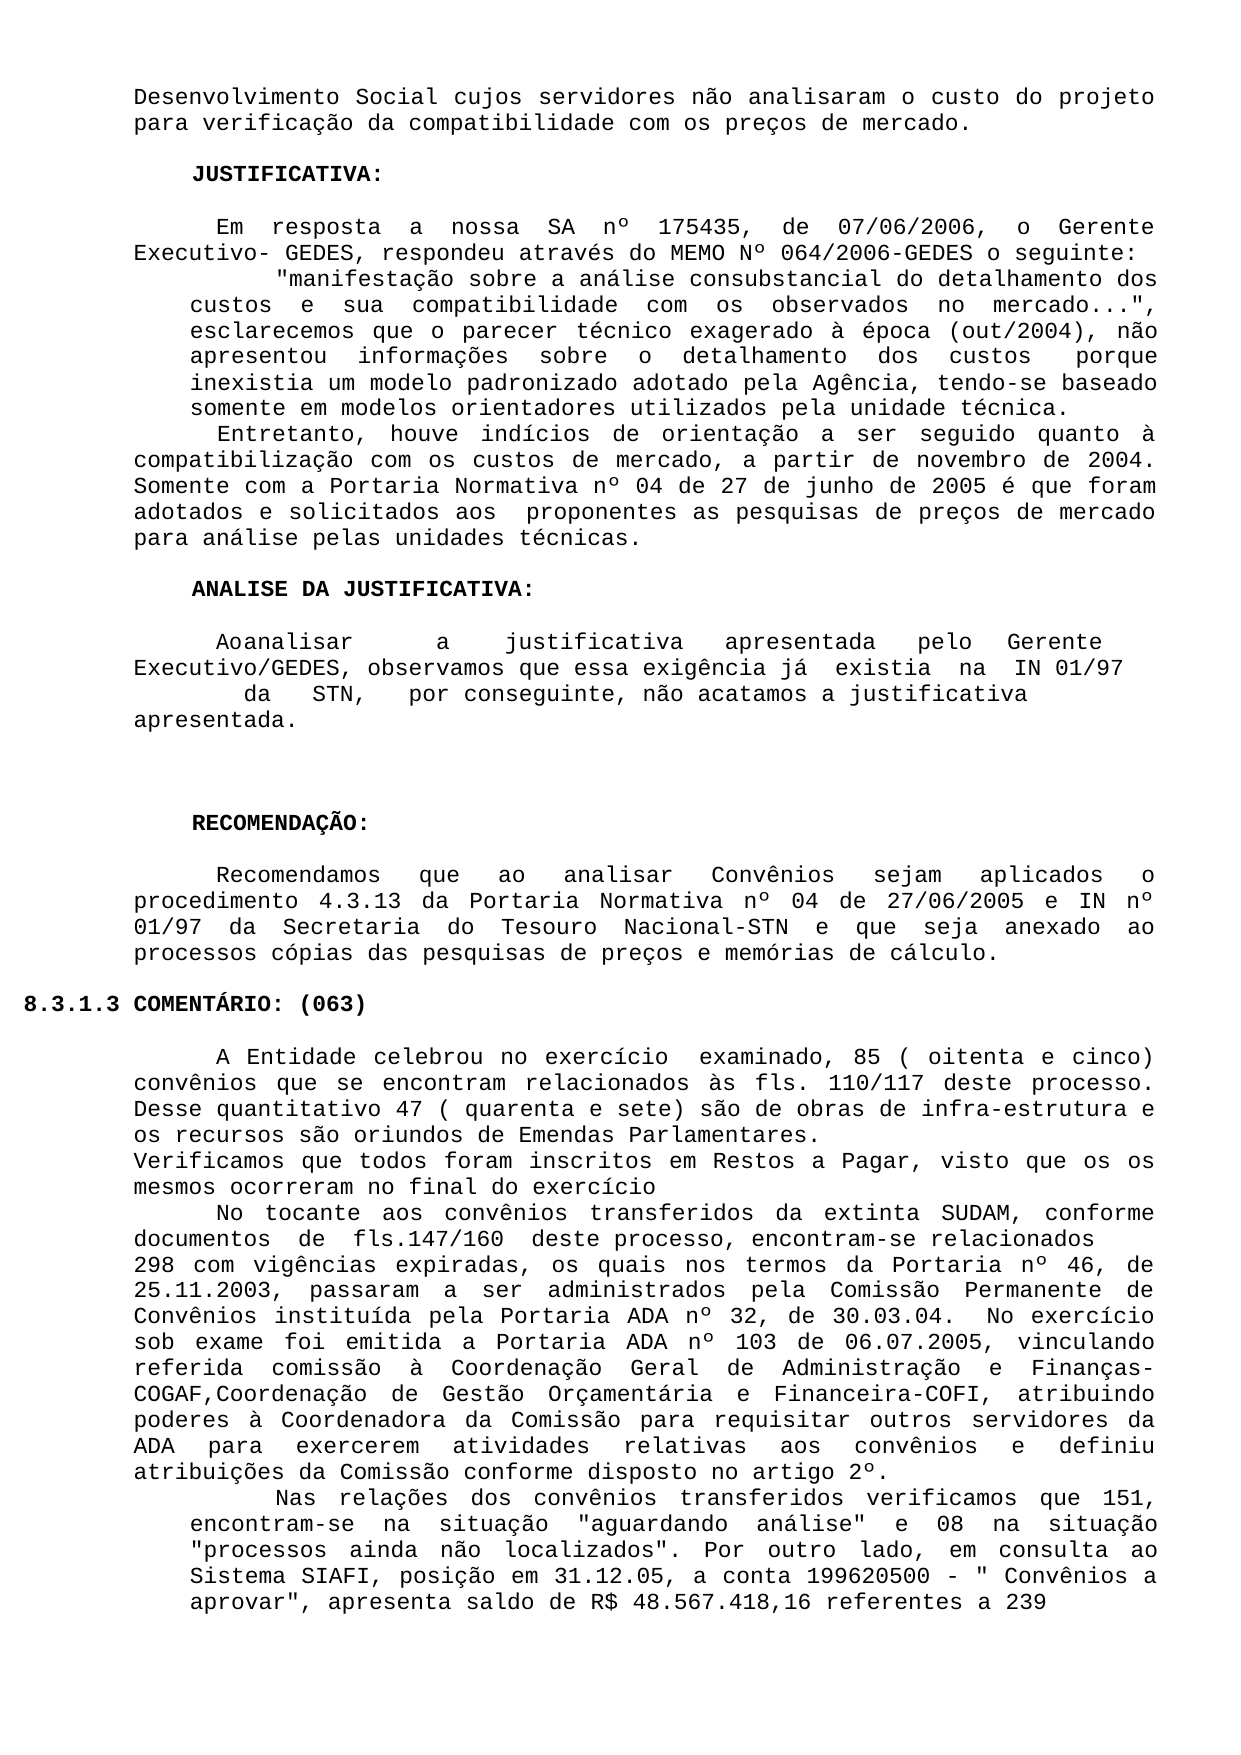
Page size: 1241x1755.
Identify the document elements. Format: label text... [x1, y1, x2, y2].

subtitle ANALISE DA JUSTIFICATIVA: [192, 578, 1193, 604]
text A Entidade celebrou no exercício examinado, 85 ( oitenta e cinco) convênios que se encontram relacionados às fls. 110/117 deste processo. Desse quantitativo 47 ( quarenta e sete) são de obras de infra-estrutura e os recursos são oriundos de Emendas Parlamentares. [133, 1045, 1155, 1149]
text Nas relações dos convênios transferidos verificamos que 151, encontram-se na situação "aguardando análise" e 08 na situação "processos ainda não localizados". Por outro lado, em consulta ao Sistema SIAFI, posição em 31.12.05, a conta 199620500 - " Convênios a aprovar", apresenta saldo de R$ 48.567.418,16 referentes a 239 [189, 1486, 1158, 1616]
text Em resposta a nossa SA nº 175435, de 07/06/2006, o Gerente Executivo- GEDES, respondeu através do MEMO Nº 064/2006-GEDES o seguinte: [133, 215, 1155, 267]
list COMENTÁRIO: (063) [23, 993, 1193, 1019]
subtitle JUSTIFICATIVA: [192, 163, 1193, 189]
subtitle RECOMENDAÇÃO: [192, 811, 1193, 837]
text "manifestação sobre a análise consubstancial do detalhamento dos custos e sua compatibilidade com os observados no mercado...", esclarecemos que o parecer técnico exagerado à época (out/2004), não apresentou informações sobre o detalhamento dos custos porque inexistia um modelo padronizado adotado pela Agência, tendo-se baseado somente em modelos orientadores utilizados pela unidade técnica. [189, 267, 1158, 423]
text Ao analisar a justificativa apresentada pelo Gerente Executivo/GEDES, observamos que essa exigência já existia na IN 01/97 da STN, por conseguinte, não acatamos a justificativa apresentada. [133, 630, 1162, 734]
text Verificamos que todos foram inscritos em Restos a Pagar, visto que os os mesmos ocorreram no final do exercício [133, 1149, 1155, 1201]
text Desenvolvimento Social cujos servidores não analisaram o custo do projeto para verificação da compatibilidade com os preços de mercado. [133, 86, 1155, 137]
text 298 com vigências expiradas, os quais nos termos da Portaria nº 46, de 25.11.2003, passaram a ser administrados pela Comissão Permanente de Convênios instituída pela Portaria ADA nº 32, de 30.03.04. No exercício sob exame foi emitida a Portaria ADA nº 103 de 06.07.2005, vinculando referida comissão à Coordenação Geral de Administração e Finanças-COGAF,Coordenação de Gestão Orçamentária e Financeira-COFI, atribuindo poderes à Coordenadora da Comissão para requisitar outros servidores da ADA para exercerem atividades relativas aos convênios e definiu atribuições da Comissão conforme disposto no artigo 2º. [133, 1253, 1155, 1486]
text Recomendamos que ao analisar Convênios sejam aplicados o procedimento 4.3.13 da Portaria Normativa nº 04 de 27/06/2005 e IN nº 01/97 da Secretaria do Tesouro Nacional-STN e que seja anexado ao processos cópias das pesquisas de preços e memórias de cálculo. [133, 864, 1155, 967]
text No tocante aos convênios transferidos da extinta SUDAM, conforme documentos de fls.147/160 deste processo, encontram-se relacionados [133, 1201, 1155, 1253]
text Entretanto, houve indícios de orientação a ser seguido quanto à compatibilização com os custos de mercado, a partir de novembro de 2004. Somente com a Portaria Normativa nº 04 de 27 de junho de 2005 é que foram adotados e solicitados aos proponentes as pesquisas de preços de mercado para análise pelas unidades técnicas. [133, 423, 1156, 552]
